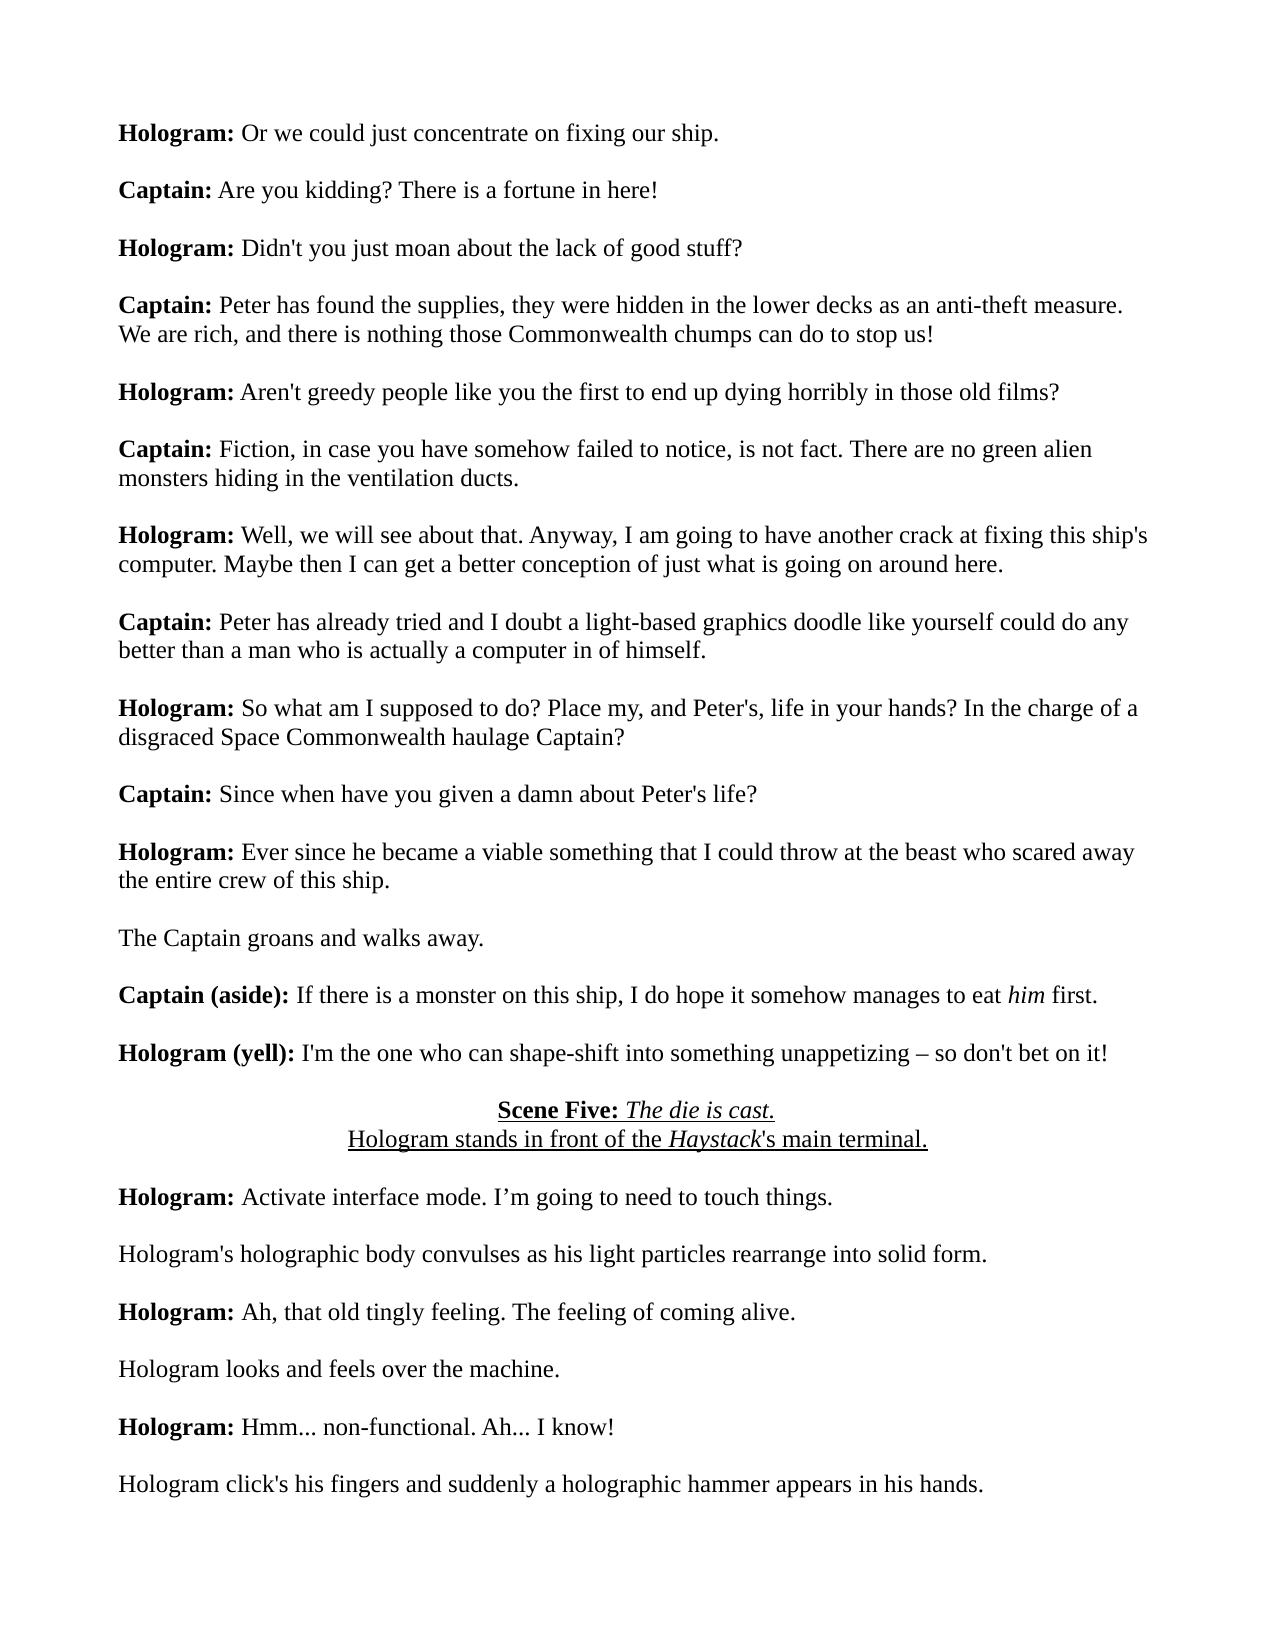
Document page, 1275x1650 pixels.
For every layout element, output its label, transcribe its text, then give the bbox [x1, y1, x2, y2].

text Captain: Fiction, in case you have somehow failed to notice, is not fact. There are no green alien monsters hiding in the ventilation ducts. [118, 434, 1157, 492]
text Hologram: Hmm... non-functional. Ah... I know! [118, 1412, 1157, 1441]
text Hologram: Aren't greedy people like you the first to end up dying horribly in those old films? [118, 377, 1157, 406]
text The Captain groans and walks away. [118, 923, 1157, 952]
text Hologram: So what am I supposed to do? Place my, and Peter's, life in your hands? In the charge of a disgraced Space Commonwealth haulage Captain? [118, 693, 1157, 751]
text Hologram's holographic body convulses as his light particles rearrange into solid form. [118, 1239, 1157, 1268]
text Captain: Since when have you given a damn about Peter's life? [118, 779, 1157, 808]
text Hologram (yell): I'm the one who can shape-shift into something unappetizing – so don't bet on it! [118, 1038, 1157, 1067]
text Hologram: Ah, that old tingly feeling. The feeling of coming alive. [118, 1297, 1157, 1326]
text Hologram click's his fingers and suddenly a holographic hammer appears in his hands. [118, 1469, 1157, 1498]
text Captain (aside): If there is a monster on this ship, I do hope it somehow manages to eat him first. [118, 981, 1157, 1009]
text Captain: Peter has found the supplies, they were hidden in the lower decks as an anti-theft measure. We are rich, and there is nothing those Commonwealth chumps can do to stop us! [118, 291, 1157, 348]
text Scene Five: The die is cast. [118, 1096, 1157, 1124]
text Captain: Are you kidding? There is a fortune in here! [118, 176, 1157, 204]
text Hologram stands in front of the Haystack's main terminal. [118, 1124, 1157, 1153]
text Hologram: Well, we will see about that. Anyway, I am going to have another crack at fixing this ship's computer. Maybe then I can get a better conception of just what is going on around here. [118, 521, 1157, 578]
text Hologram looks and feels over the machine. [118, 1354, 1157, 1383]
text Hologram: Activate interface mode. I’m going to need to touch things. [118, 1182, 1157, 1211]
text Hologram: Didn't you just moan about the lack of good stuff? [118, 233, 1157, 262]
text Hologram: Or we could just concentrate on fixing our ship. [118, 118, 1157, 147]
text Captain: Peter has already tried and I doubt a light-based graphics doodle like yourself could do any better than a man who is actually a computer in of himself. [118, 607, 1157, 664]
text Hologram: Ever since he became a viable something that I could throw at the beast who scared away the entire crew of this ship. [118, 837, 1157, 894]
